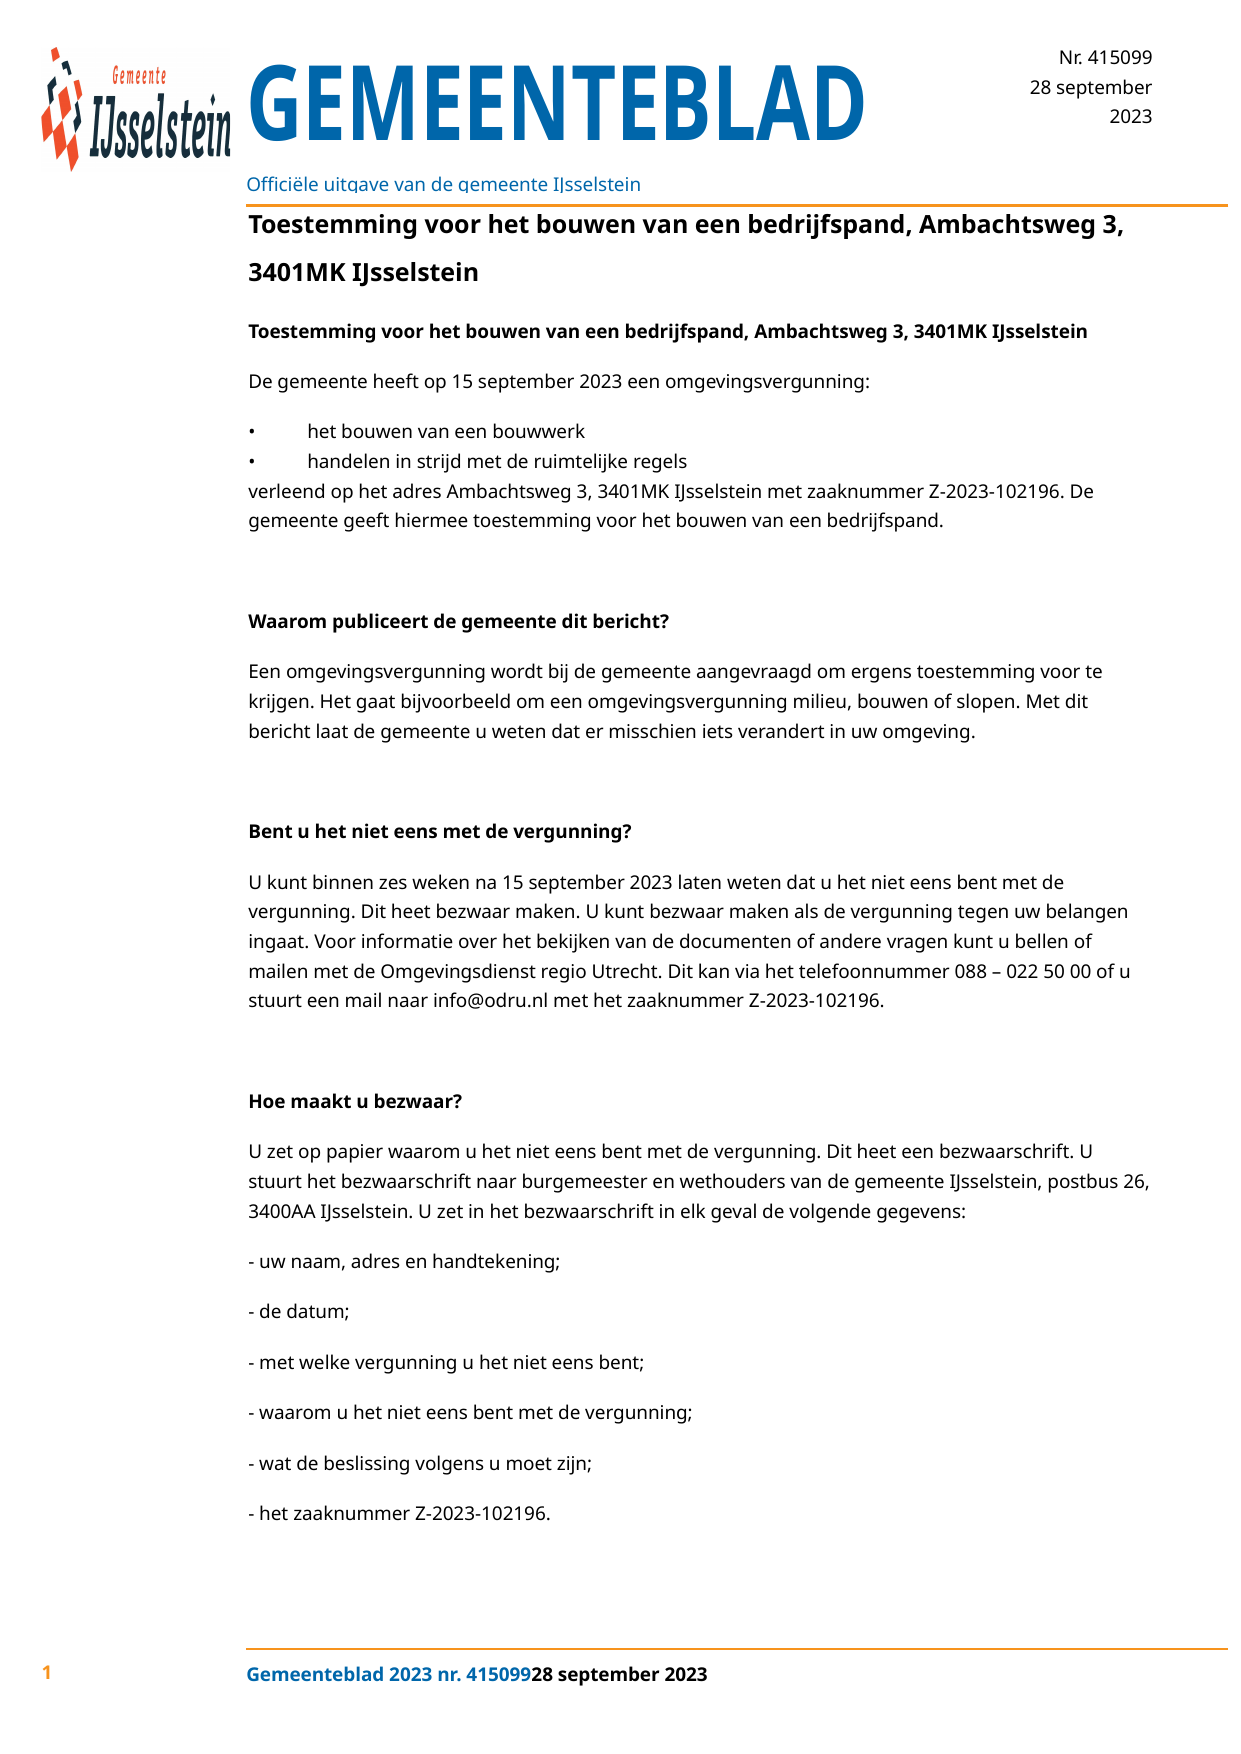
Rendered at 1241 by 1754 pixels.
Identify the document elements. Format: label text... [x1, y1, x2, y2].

text Een omgevingsvergunning wordt bij de gemeente aangevraagd om ergens toestemming voor te krijgen. Het gaat bijvoorbeeld om een omgevingsvergunning milieu, bouwen of slopen. Met dit bericht laat de gemeente u weten dat er misschien iets verandert in uw omgeving. [248, 659, 1152, 744]
text - de datum; [248, 1299, 1152, 1324]
text - het zaaknummer Z-2023-102196. [248, 1500, 1152, 1526]
picture [41, 47, 231, 172]
text - uw naam, adres en handtekening; [248, 1248, 1152, 1274]
text Toestemming voor het bouwen van een bedrijfspand, Ambachtsweg 3, 3401MK IJsselstein [248, 318, 1152, 344]
text - met welke vergunning u het niet eens bent; [248, 1349, 1152, 1375]
text - wat de beslissing volgens u moet zijn; [248, 1450, 1152, 1476]
text Waarom publiceert de gemeente dit bericht? [248, 608, 1152, 634]
text verleend op het adres Ambachtsweg 3, 3401MK IJsselstein met zaaknummer Z-2023-102196. De gemeente geeft hiermee toestemming voor het bouwen van een bedrijfspand. [248, 478, 1152, 533]
list handelen in strijd met de ruimtelijke regels [248, 448, 1152, 474]
text Toestemming voor het bouwen van een bedrijfspand, Ambachtsweg 3, 3401MK IJsselstein [248, 207, 1152, 288]
text - waarom u het niet eens bent met de vergunning; [248, 1399, 1152, 1425]
text U kunt binnen zes weken na 15 september 2023 laten weten dat u het niet eens bent met de vergunning. Dit heet bezwaar maken. U kunt bezwaar maken als de vergunning tegen uw belangen ingaat. Voor informatie over het bekijken van de documenten of andere vragen kunt u bellen of mailen met de Omgevingsdienst regio Utrecht. Dit kan via het telefoonnummer 088 – 022 50 00 of u stuurt een mail naar info@odru.nl met het zaaknummer Z-2023-102196. [248, 869, 1152, 1013]
text U zet op papier waarom u het niet eens bent met de vergunning. Dit heet een bezwaarschrift. U stuurt het bezwaarschrift naar burgemeester en wethouders van de gemeente IJsselstein, postbus 26, 3400AA IJsselstein. U zet in het bezwaarschrift in elk geval de volgende gegevens: [248, 1139, 1152, 1224]
text De gemeente heeft op 15 september 2023 een omgevingsvergunning: [248, 368, 1152, 394]
list het bouwen van een bouwwerk [248, 419, 1152, 444]
text Bent u het niet eens met de vergunning? [248, 819, 1152, 844]
text Hoe maakt u bezwaar? [248, 1088, 1152, 1114]
